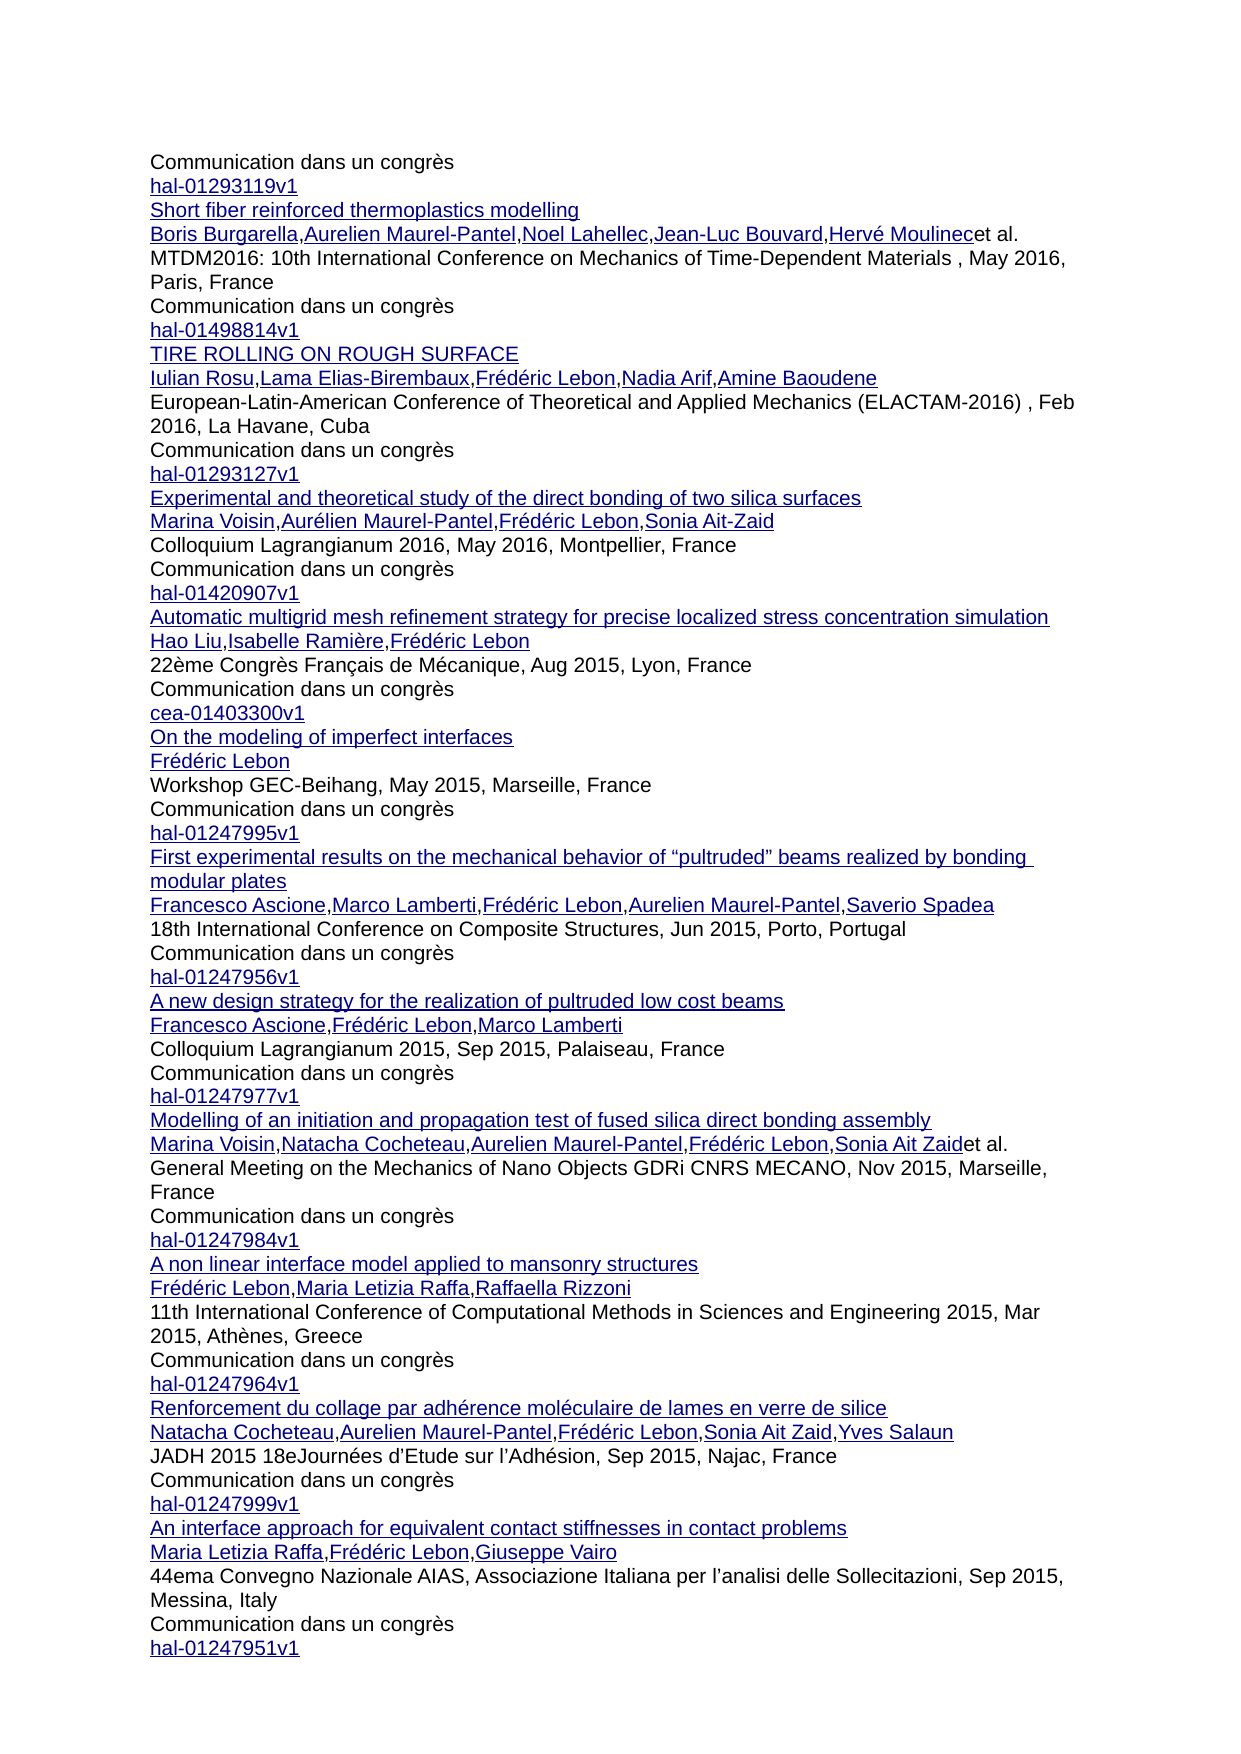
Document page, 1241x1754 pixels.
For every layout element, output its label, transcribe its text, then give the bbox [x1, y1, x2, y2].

table_cell Short fiber reinforced thermoplastics modelling Boris Burgarella,Aurelien Maurel-Pantel,Noel Lahellec,Jean-Luc Bouvard,Hervé Moulinecet al. MTDM2016: 10th International Conference on Mechanics of Time-Dependent Materials , May 2016, Paris, France Communication dans un congrès hal-01498814v1 [150, 198, 1090, 342]
table_cell Modelling of an initiation and propagation test of fused silica direct bonding assembly Marina Voisin,Natacha Cocheteau,Aurelien Maurel-Pantel,Frédéric Lebon,Sonia Ait Zaidet al. General Meeting on the Mechanics of Nano Objects GDRi CNRS MECANO, Nov 2015, Marseille, France Communication dans un congrès hal-01247984v1 [150, 1108, 1090, 1252]
table_cell Communication dans un congrès hal-01293119v1 [150, 150, 1090, 198]
table_cell TIRE ROLLING ON ROUGH SURFACE Iulian Rosu,Lama Elias-Birembaux,Frédéric Lebon,Nadia Arif,Amine Baoudene European-Latin-American Conference of Theoretical and Applied Mechanics (ELACTAM-2016) , Feb 2016, La Havane, Cuba Communication dans un congrès hal-01293127v1 [150, 342, 1090, 485]
table_cell An interface approach for equivalent contact stiffnesses in contact problems Maria Letizia Raffa,Frédéric Lebon,Giuseppe Vairo 44ema Convegno Nazionale AIAS, Associazione Italiana per l’analisi delle Sollecitazioni, Sep 2015, Messina, Italy Communication dans un congrès hal-01247951v1 [150, 1516, 1090, 1659]
table_cell A non linear interface model applied to mansonry structures Frédéric Lebon,Maria Letizia Raffa,Raffaella Rizzoni 11th International Conference of Computational Methods in Sciences and Engineering 2015, Mar 2015, Athènes, Greece Communication dans un congrès hal-01247964v1 [150, 1252, 1090, 1396]
table_cell Experimental and theoretical study of the direct bonding of two silica surfaces Marina Voisin,Aurélien Maurel-Pantel,Frédéric Lebon,Sonia Ait-Zaid Colloquium Lagrangianum 2016, May 2016, Montpellier, France Communication dans un congrès hal-01420907v1 [150, 485, 1090, 605]
table_cell On the modeling of imperfect interfaces Frédéric Lebon Workshop GEC-Beihang, May 2015, Marseille, France Communication dans un congrès hal-01247995v1 [150, 725, 1090, 845]
table_cell First experimental results on the mechanical behavior of “pultruded” beams realized by bonding modular plates Francesco Ascione,Marco Lamberti,Frédéric Lebon,Aurelien Maurel-Pantel,Saverio Spadea 18th International Conference on Composite Structures, Jun 2015, Porto, Portugal Communication dans un congrès hal-01247956v1 [150, 845, 1090, 988]
table_cell Automatic multigrid mesh refinement strategy for precise localized stress concentration simulation Hao Liu,Isabelle Ramière,Frédéric Lebon 22ème Congrès Français de Mécanique, Aug 2015, Lyon, France Communication dans un congrès cea-01403300v1 [150, 605, 1090, 725]
table_cell Renforcement du collage par adhérence moléculaire de lames en verre de silice Natacha Cocheteau,Aurelien Maurel-Pantel,Frédéric Lebon,Sonia Ait Zaid,Yves Salaun JADH 2015 18eJournées d’Etude sur l’Adhésion, Sep 2015, Najac, France Communication dans un congrès hal-01247999v1 [150, 1396, 1090, 1516]
table_cell A new design strategy for the realization of pultruded low cost beams Francesco Ascione,Frédéric Lebon,Marco Lamberti Colloquium Lagrangianum 2015, Sep 2015, Palaiseau, France Communication dans un congrès hal-01247977v1 [150, 989, 1090, 1108]
